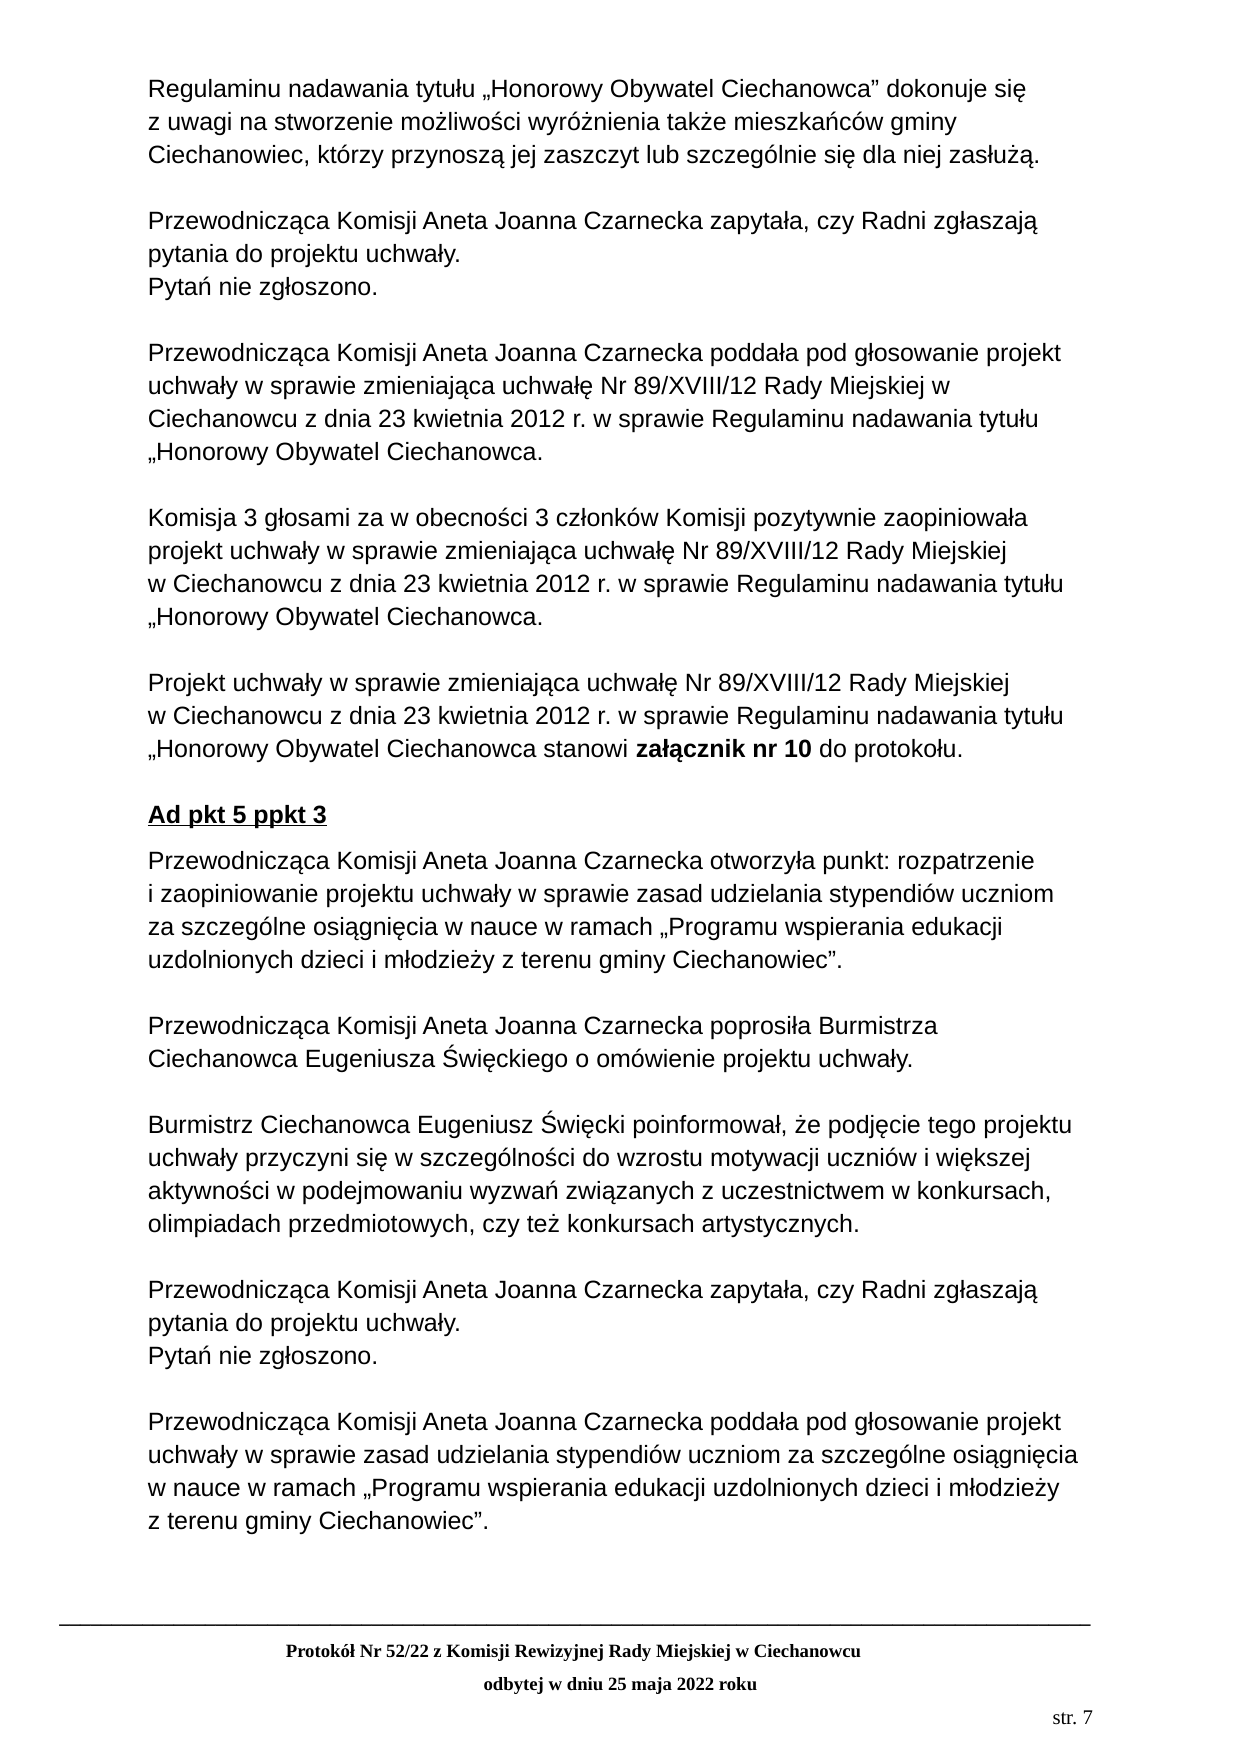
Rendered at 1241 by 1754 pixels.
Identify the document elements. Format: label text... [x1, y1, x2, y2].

text Regulaminu nadawania tytułu „Honorowy Obywatel Ciechanowca” dokonuje się z uwagi na stworzenie możliwości wyróżnienia także mieszkańców gminy Ciechanowiec, którzy przynoszą jej zaszczyt lub szczególnie się dla niej zasłużą. [148, 74, 1092, 168]
text Ad pkt 5 ppkt 3 [148, 800, 1092, 829]
text Pytań nie zgłoszono. [148, 1341, 1092, 1370]
text Przewodnicząca Komisji Aneta Joanna Czarnecka poprosiła Burmistrza Ciechanowca Eugeniusza Święckiego o omówienie projektu uchwały. [148, 1011, 1092, 1073]
text Przewodnicząca Komisji Aneta Joanna Czarnecka poddała pod głosowanie projekt uchwały w sprawie zasad udzielania stypendiów uczniom za szczególne osiągnięcia w nauce w ramach „Programu wspierania edukacji uzdolnionych dzieci i młodzieży z terenu gminy Ciechanowiec”. [148, 1407, 1092, 1535]
text Projekt uchwały w sprawie zmieniająca uchwałę Nr 89/XVIII/12 Rady Miejskiej w Ciechanowcu z dnia 23 kwietnia 2012 r. w sprawie Regulaminu nadawania tytułu „Honorowy Obywatel Ciechanowca stanowi załącznik nr 10 do protokołu. [148, 668, 1092, 763]
text Przewodnicząca Komisji Aneta Joanna Czarnecka otworzyła punkt: rozpatrzenie i zaopiniowanie projektu uchwały w sprawie zasad udzielania stypendiów uczniom za szczególne osiągnięcia w nauce w ramach „Programu wspierania edukacji uzdolnionych dzieci i młodzieży z terenu gminy Ciechanowiec”. [148, 846, 1092, 973]
text Przewodnicząca Komisji Aneta Joanna Czarnecka poddała pod głosowanie projekt uchwały w sprawie zmieniająca uchwałę Nr 89/XVIII/12 Rady Miejskiej w Ciechanowcu z dnia 23 kwietnia 2012 r. w sprawie Regulaminu nadawania tytułu „Honorowy Obywatel Ciechanowca. [148, 338, 1092, 466]
text Przewodnicząca Komisji Aneta Joanna Czarnecka zapytała, czy Radni zgłaszają pytania do projektu uchwały. [148, 1275, 1092, 1337]
text Burmistrz Ciechanowca Eugeniusz Święcki poinformował, że podjęcie tego projektu uchwały przyczyni się w szczególności do wzrostu motywacji uczniów i większej aktywności w podejmowaniu wyzwań związanych z uczestnictwem w konkursach, olimpiadach przedmiotowych, czy też konkursach artystycznych. [148, 1110, 1092, 1238]
text Przewodnicząca Komisji Aneta Joanna Czarnecka zapytała, czy Radni zgłaszają pytania do projektu uchwały. [148, 206, 1092, 268]
text Komisja 3 głosami za w obecności 3 członków Komisji pozytywnie zaopiniowała projekt uchwały w sprawie zmieniająca uchwałę Nr 89/XVIII/12 Rady Miejskiej w Ciechanowcu z dnia 23 kwietnia 2012 r. w sprawie Regulaminu nadawania tytułu „Honorowy Obywatel Ciechanowca. [148, 503, 1092, 631]
text Pytań nie zgłoszono. [148, 272, 1092, 301]
